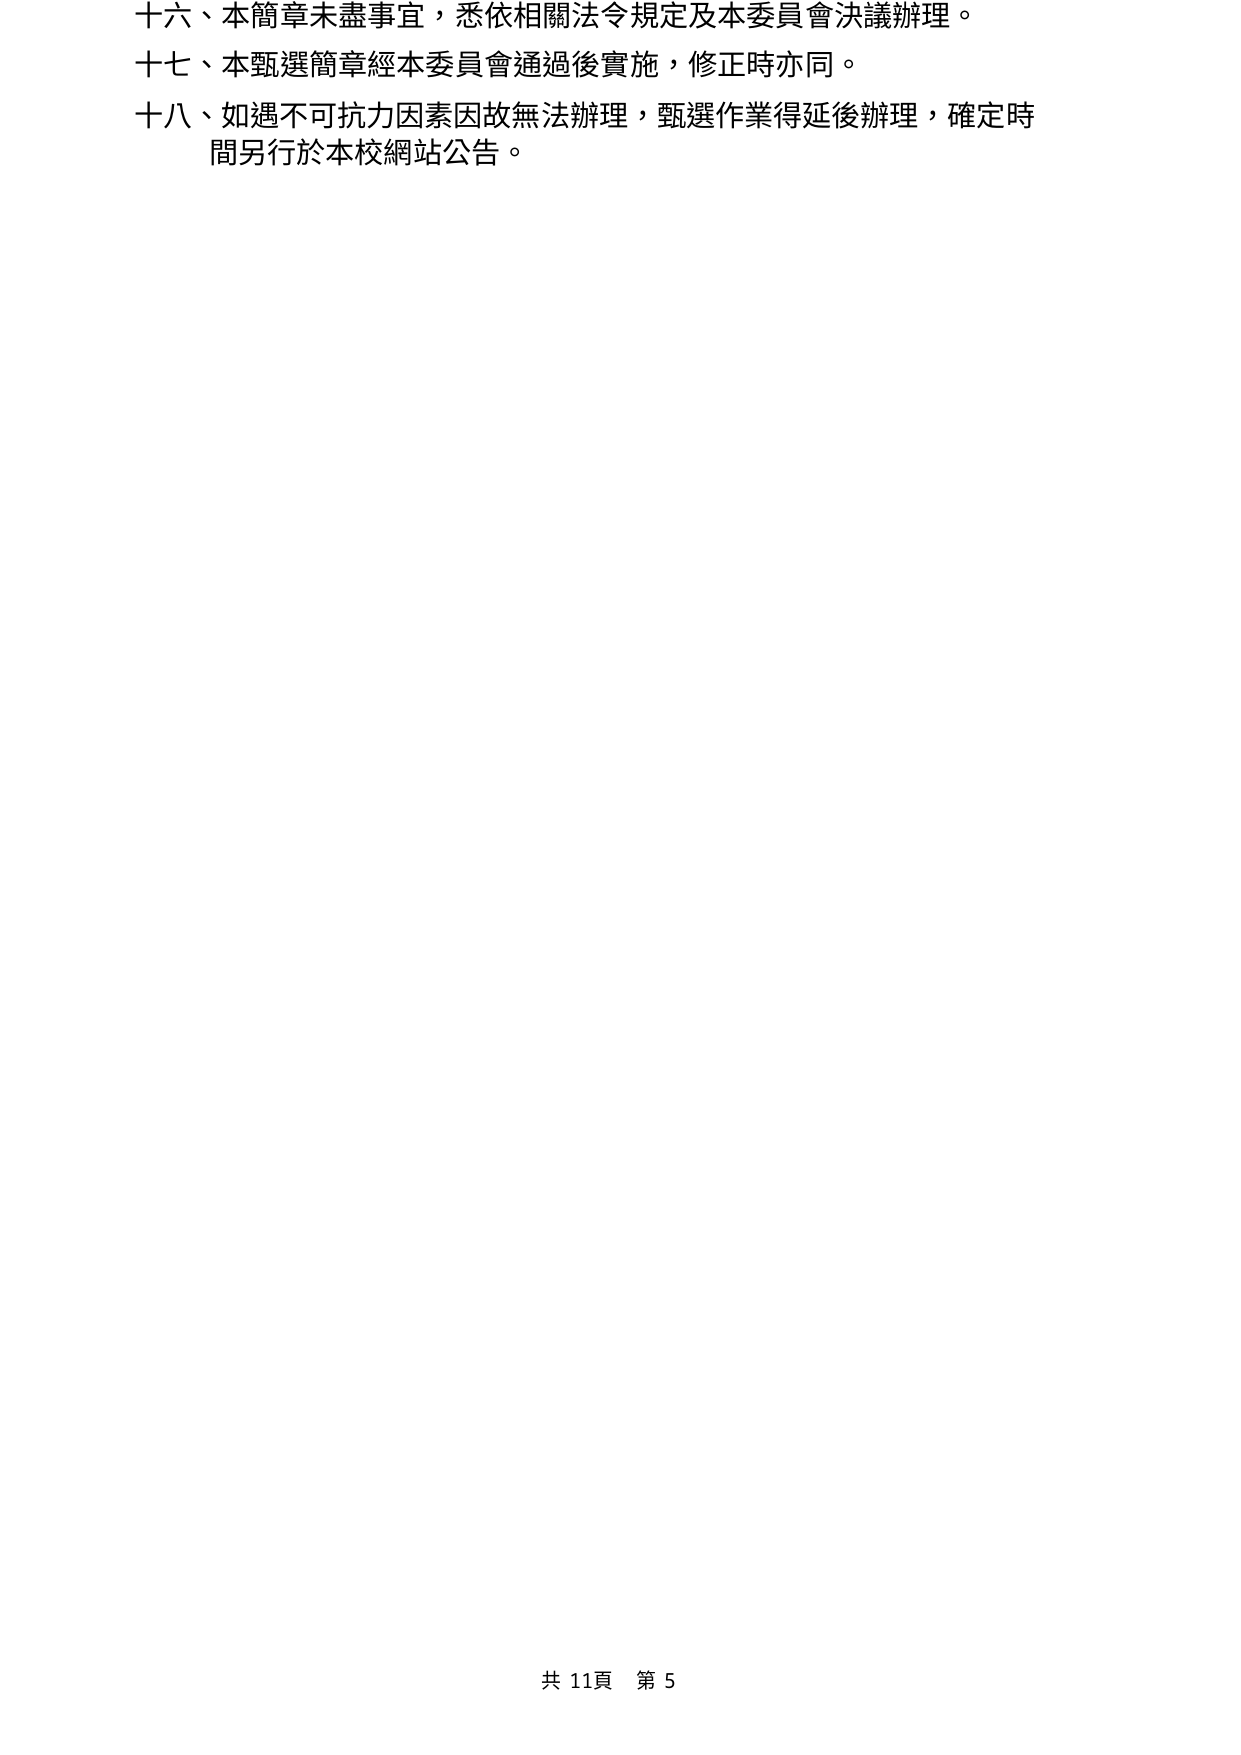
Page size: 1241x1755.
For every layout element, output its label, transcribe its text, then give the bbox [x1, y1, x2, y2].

text 十七、本甄選簡章經本委員會通過後實施，修正時亦同。 [134, 45, 1042, 83]
text 十六、本簡章未盡事宜，悉依相關法令規定及本委員會決議辦理。 [134, 0, 1122, 33]
text 十八、如遇不可抗力因素因故無法辦理，甄選作業得延後辦理，確定時間另行於本校網站公告。 [134, 96, 1042, 172]
